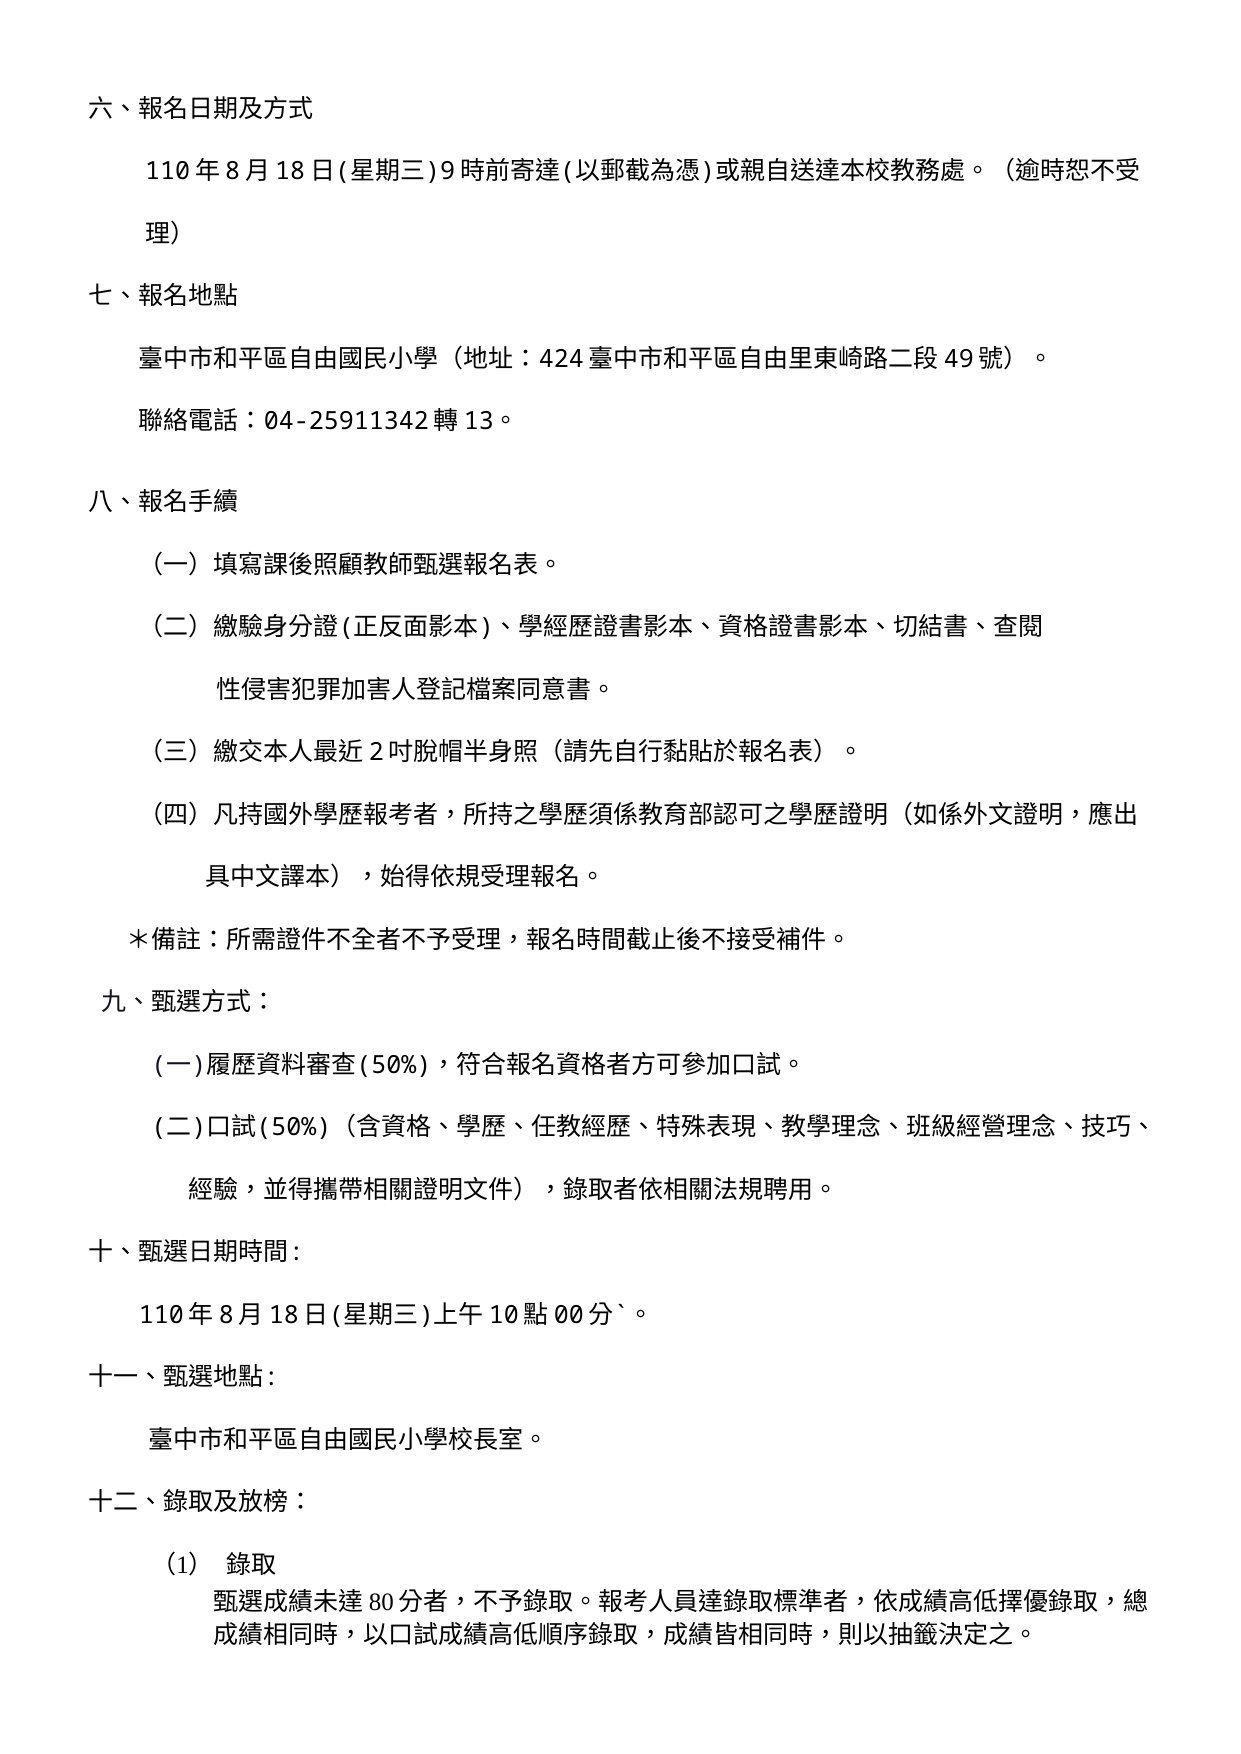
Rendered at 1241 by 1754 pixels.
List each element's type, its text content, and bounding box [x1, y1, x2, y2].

text 110年8月18日(星期三)上午10點00分`。 [89, 1271, 1152, 1333]
text 十一、甄選地點: [89, 1333, 1152, 1396]
text ＊備註：所需證件不全者不予受理，報名時間截止後不接受補件。 [126, 896, 1152, 958]
text 臺中市和平區自由國民小學校長室。 [89, 1396, 1152, 1458]
text （四）凡持國外學歷報考者，所持之學歷須係教育部認可之學歷證明（如係外文證明，應出具中文譯本），始得依規受理報名。 [139, 771, 1152, 896]
list 錄取 [151, 1521, 1152, 1583]
text 110年8月18日(星期三)9時前寄達(以郵截為憑)或親自送達本校教務處。（逾時恕不受理） [145, 127, 1152, 252]
text (一)履歷資料審查(50%)，符合報名資格者方可參加口試。 [151, 1021, 1152, 1083]
text 十、甄選日期時間: [89, 1208, 1152, 1271]
text （二）繳驗身分證(正反面影本)、學經歷證書影本、資格證書影本、切結書、查閱 [89, 583, 1152, 646]
text （一）填寫課後照顧教師甄選報名表。 [89, 521, 1152, 583]
text (二)口試(50%)（含資格、學歷、任教經歷、特殊表現、教學理念、班級經營理念、技巧、經驗，並得攜帶相關證明文件），錄取者依相關法規聘用。 [151, 1083, 1152, 1208]
text 九、甄選方式： [101, 958, 1152, 1021]
text 性侵害犯罪加害人登記檔案同意書。 [126, 646, 1152, 708]
text （三）繳交本人最近2吋脫帽半身照（請先自行黏貼於報名表）。 [139, 708, 1152, 771]
text 八、報名手續 [89, 458, 1152, 521]
text 聯絡電話：04-25911342轉13。 [139, 377, 1152, 439]
text 六、報名日期及方式 [89, 64, 1152, 127]
text 十二、錄取及放榜： [89, 1458, 1152, 1521]
text 七、報名地點 臺中市和平區自由國民小學（地址：424臺中市和平區自由里東崎路二段49號）。 [89, 252, 1152, 377]
text 甄選成績未達80分者，不予錄取。報考人員達錄取標準者，依成績高低擇優錄取，總成績相同時，以口試成績高低順序錄取，成績皆相同時，則以抽籤決定之。 [214, 1583, 1152, 1650]
